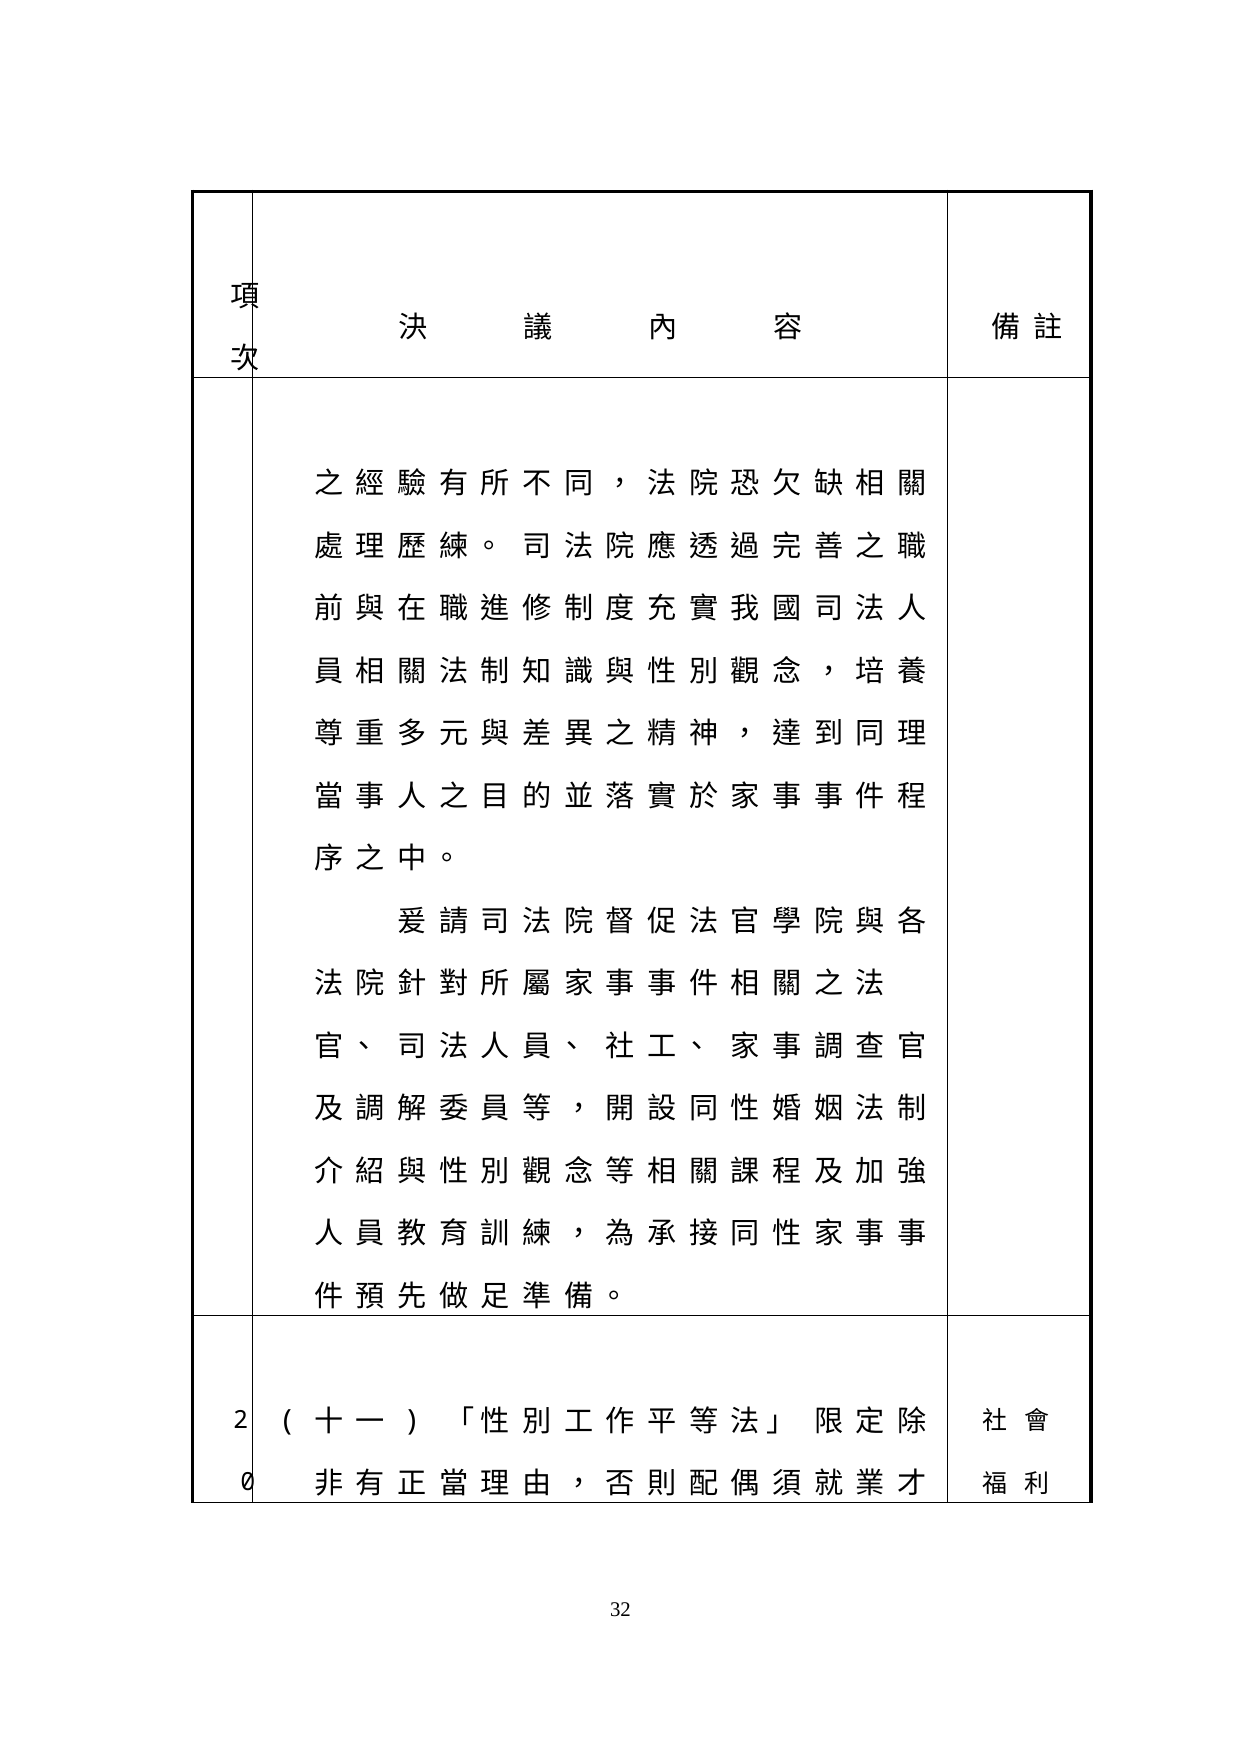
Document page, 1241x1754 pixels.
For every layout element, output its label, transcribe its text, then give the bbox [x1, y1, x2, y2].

table_header 備註 [948, 193, 1089, 377]
table_cell (十一)「性別工作平等法」限定除非有正當理由，否則配偶須就業才 [253, 1316, 947, 1502]
table_cell [948, 378, 1089, 1314]
table_cell 19. [194, 378, 252, 1314]
table_header 決 議 內 容 [253, 193, 947, 377]
table_cell 之經驗有所不同，法院恐欠缺相關處理歷練。司法院應透過完善之職前與在職進修制度充實我國司法人員相關法制知識與性別觀念，培養尊重多元與差異之精神，達到同理當事人之目的並落實於家事事件程序之中。 爰請司法院督促法官學院與各法院針對所屬家事事件相關之法官、司法人員、社工、家事調查官及調解委員等，開設同性婚姻法制介紹與性別觀念等相關課程及加強人員教育訓練，為承接同性家事事件預先做足準備。 [253, 378, 947, 1314]
table_cell 20. [245, 1478, 251, 1488]
table_cell 社會福利 [948, 1316, 1089, 1502]
table_header 項次 [194, 193, 252, 377]
table_cell 20. [194, 1316, 252, 1502]
